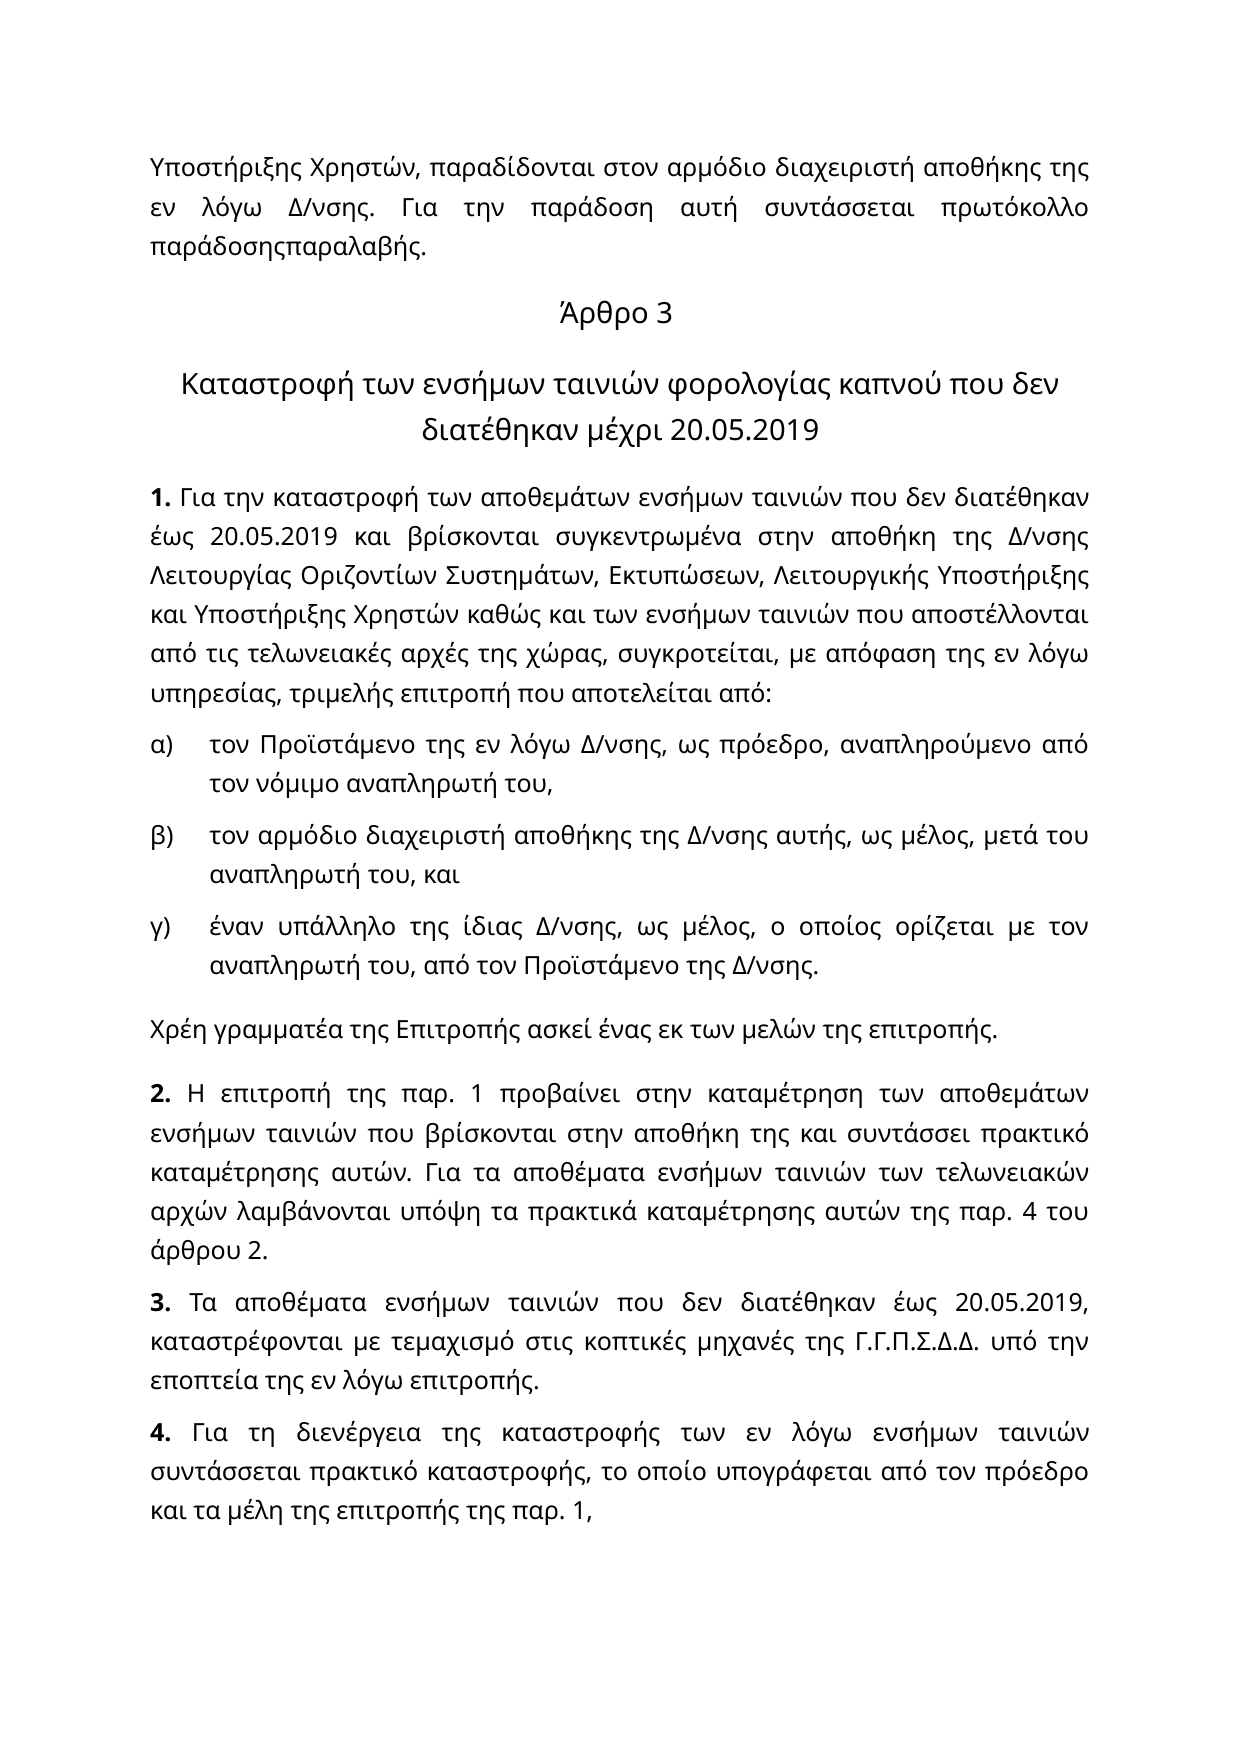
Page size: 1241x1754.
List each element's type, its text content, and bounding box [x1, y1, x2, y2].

subtitle Καταστροφή των ενσήμων ταινιών φορολογίας καπνού που δεν διατέθηκαν μέχρι 20.05.2019 [150, 363, 1090, 448]
text Υποστήριξης Χρηστών, παραδίδονται στον αρμόδιο διαχειριστή αποθήκης της εν λόγω Δ/νσης. Για την παράδοση αυτή συντάσσεται πρωτόκολλο παράδοσηςπαραλαβής. [150, 150, 1090, 262]
text 1. Για την καταστροφή των αποθεμάτων ενσήμων ταινιών που δεν διατέθηκαν έως 20.05.2019 και βρίσκονται συγκεντρωμένα στην αποθήκη της Δ/νσης Λειτουργίας Οριζοντίων Συστημάτων, Εκτυπώσεων, Λειτουργικής Υποστήριξης και Υποστήριξης Χρηστών καθώς και των ενσήμων ταινιών που αποστέλλονται από τις τελωνειακές αρχές της χώρας, συγκροτείται, με απόφαση της εν λόγω υπηρεσίας, τριμελής επιτροπή που αποτελείται από: [150, 479, 1090, 709]
list α) τον Προϊστάμενο της εν λόγω Δ/νσης, ως πρόεδρο, αναπληρούμενο από τον νόμιμο αναπληρωτή του, [150, 727, 1090, 800]
subtitle Άρθρο 3 [150, 292, 1090, 332]
list β) τον αρμόδιο διαχειριστή αποθήκης της Δ/νσης αυτής, ως μέλος, μετά του αναπληρωτή του, και [150, 818, 1090, 891]
list γ) έναν υπάλληλο της ίδιας Δ/νσης, ως μέλος, ο οποίος ορίζεται με τον αναπληρωτή του, από τον Προϊστάμενο της Δ/νσης. [150, 908, 1090, 982]
text Χρέη γραμματέα της Επιτροπής ασκεί ένας εκ των μελών της επιτροπής. [150, 1012, 1090, 1046]
text 4. Για τη διενέργεια της καταστροφής των εν λόγω ενσήμων ταινιών συντάσσεται πρακτικό καταστροφής, το οποίο υπογράφεται από τον πρόεδρο και τα μέλη της επιτροπής της παρ. 1, [150, 1414, 1090, 1527]
text 3. Τα αποθέματα ενσήμων ταινιών που δεν διατέθηκαν έως 20.05.2019, καταστρέφονται με τεμαχισμό στις κοπτικές μηχανές της Γ.Γ.Π.Σ.Δ.Δ. υπό την εποπτεία της εν λόγω επιτροπής. [150, 1284, 1090, 1397]
text 2. Η επιτροπή της παρ. 1 προβαίνει στην καταμέτρηση των αποθεμάτων ενσήμων ταινιών που βρίσκονται στην αποθήκη της και συντάσσει πρακτικό καταμέτρησης αυτών. Για τα αποθέματα ενσήμων ταινιών των τελωνειακών αρχών λαμβάνονται υπόψη τα πρακτικά καταμέτρησης αυτών της παρ. 4 του άρθρου 2. [150, 1076, 1090, 1267]
